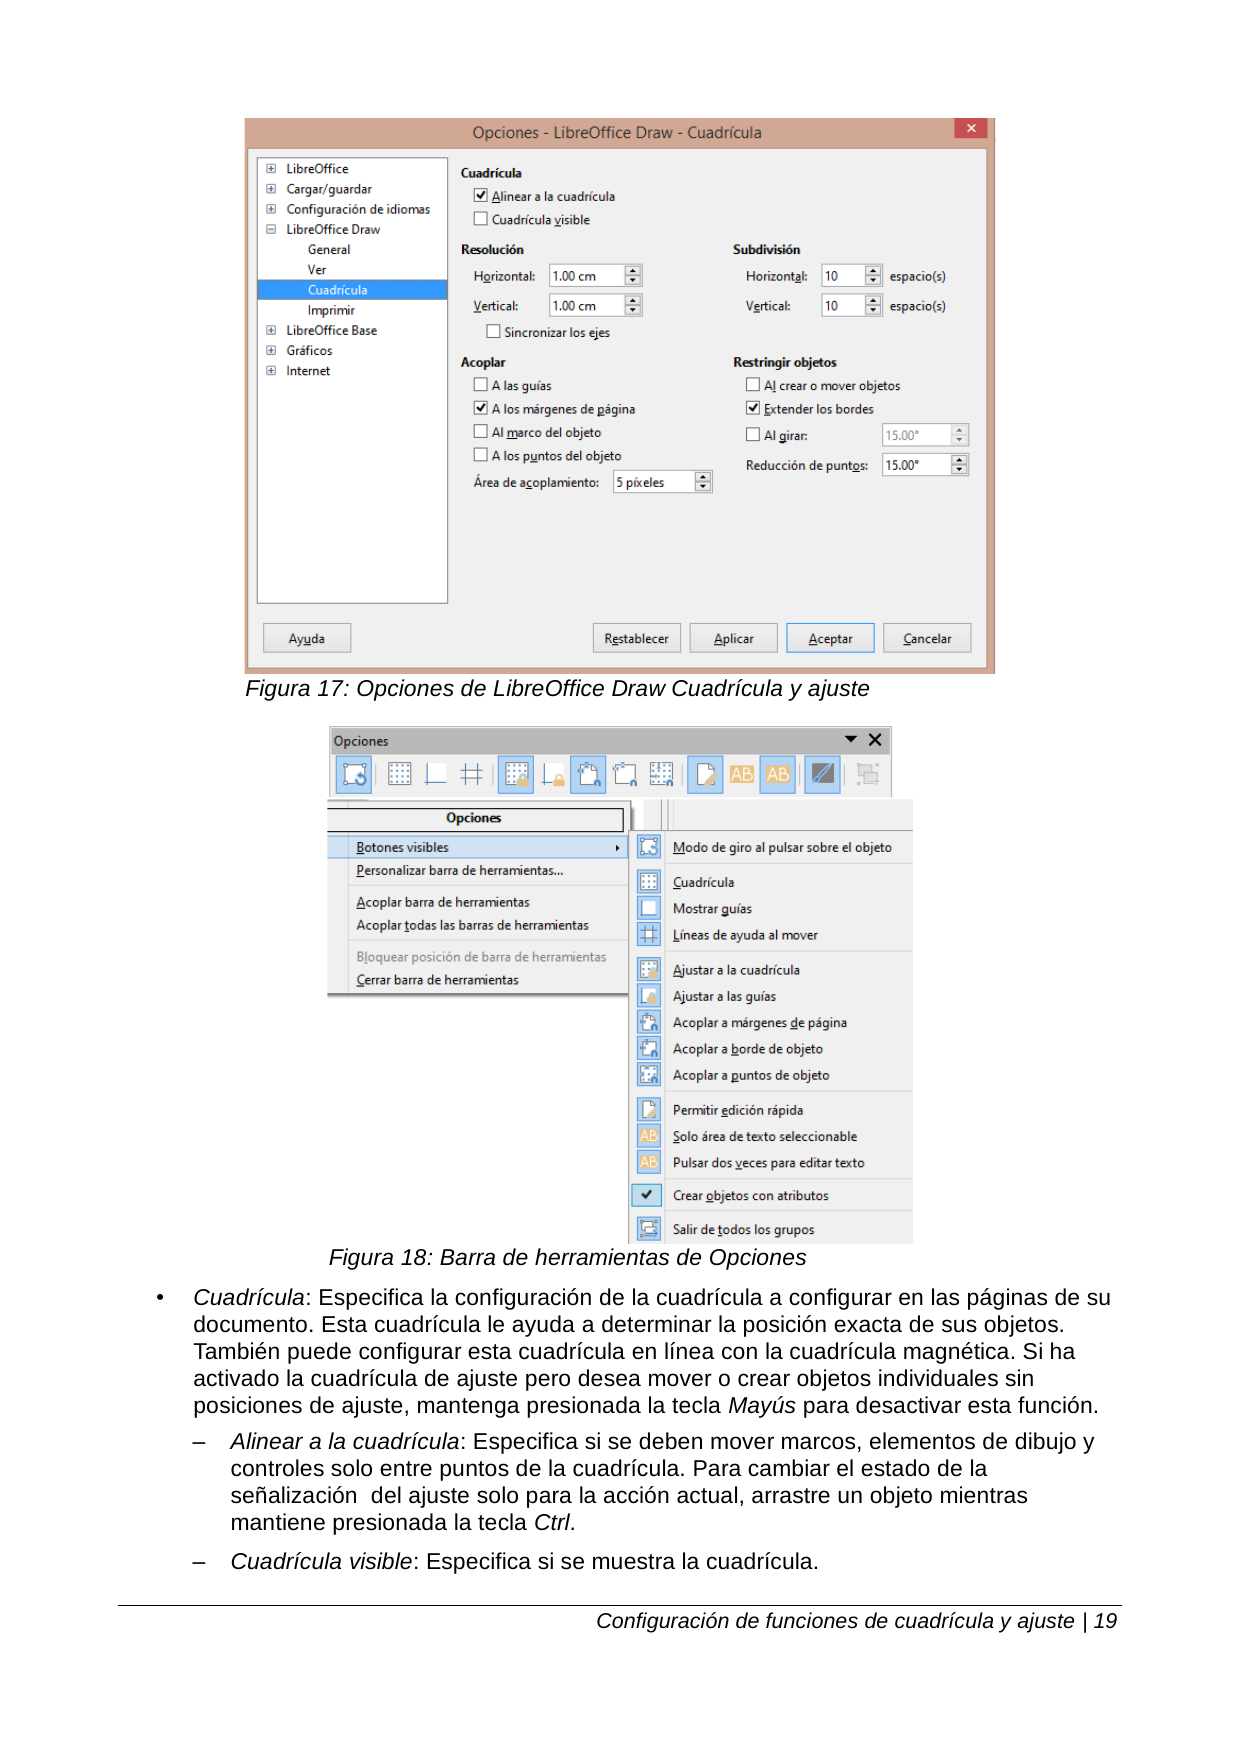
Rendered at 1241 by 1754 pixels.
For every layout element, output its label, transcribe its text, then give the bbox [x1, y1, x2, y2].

text Figura 18: Barra de herramientas de Opciones [328, 1244, 912, 1271]
text Figura 17: Opciones de LibreOffice Draw Cuadrícula y ajuste [245, 674, 995, 701]
picture [327, 726, 913, 1244]
list Cuadrícula visible: Especifica si se muestra la cuadrícula. [192, 1548, 1122, 1575]
list Alinear a la cuadrícula: Especifica si se deben mover marcos, elementos de dibujo y controles solo entre puntos de la cuadrícula. Para cambiar el estado de la señalización del ajuste solo para la acción actual, arrastre un objeto mientras mantiene presionada la tecla Ctrl. [192, 1427, 1122, 1536]
list Cuadrícula: Especifica la configuración de la cuadrícula a configurar en las páginas de su documento. Esta cuadrícula le ayuda a determinar la posición exacta de sus objetos. También puede configurar esta cuadrícula en línea con la cuadrícula magnética. Si ha activado la cuadrícula de ajuste pero desea mover o crear objetos individuales sin posiciones de ajuste, mantenga presionada la tecla Mayús para desactivar esta función. [156, 1283, 1122, 1418]
picture [244, 118, 996, 674]
